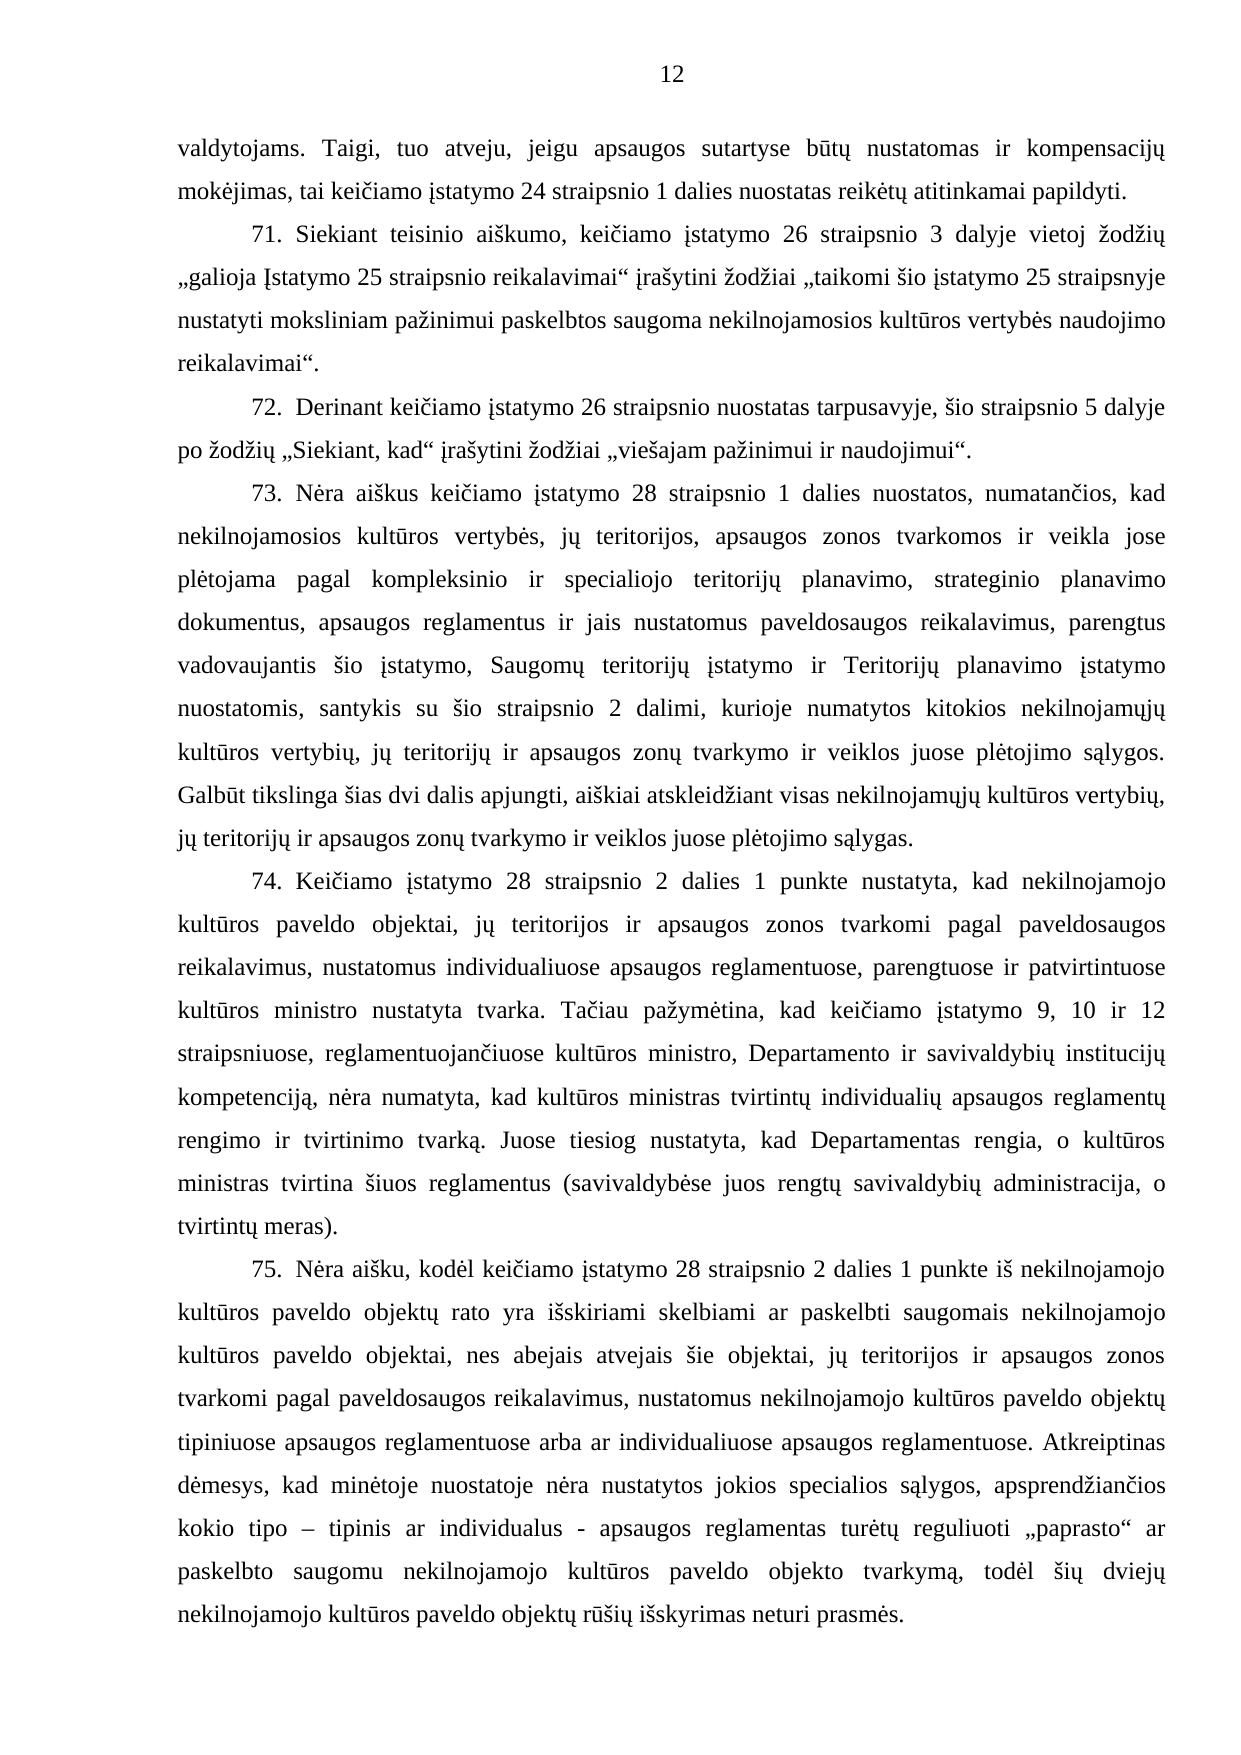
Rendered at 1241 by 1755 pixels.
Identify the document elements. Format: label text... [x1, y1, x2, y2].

list Keičiamo įstatymo 28 straipsnio 2 dalies 1 punkte nustatyta, kad nekilnojamojo kultūros paveldo objektai, jų teritorijos ir apsaugos zonos tvarkomi pagal paveldosaugos reikalavimus, nustatomus individualiuose apsaugos reglamentuose, parengtuose ir patvirtintuose kultūros ministro nustatyta tvarka. Tačiau pažymėtina, kad keičiamo įstatymo 9, 10 ir 12 straipsniuose, reglamentuojančiuose kultūros ministro, Departamento ir savivaldybių institucijų kompetenciją, nėra numatyta, kad kultūros ministras tvirtintų individualių apsaugos reglamentų rengimo ir tvirtinimo tvarką. Juose tiesiog nustatyta, kad Departamentas rengia, o kultūros ministras tvirtina šiuos reglamentus (savivaldybėse juos rengtų savivaldybių administracija, o tvirtintų meras). [177, 866, 1167, 1240]
list Nėra aišku, kodėl keičiamo įstatymo 28 straipsnio 2 dalies 1 punkte iš nekilnojamojo kultūros paveldo objektų rato yra išskiriami skelbiami ar paskelbti saugomais nekilnojamojo kultūros paveldo objektai, nes abejais atvejais šie objektai, jų teritorijos ir apsaugos zonos tvarkomi pagal paveldosaugos reikalavimus, nustatomus nekilnojamojo kultūros paveldo objektų tipiniuose apsaugos reglamentuose arba ar individualiuose apsaugos reglamentuose. Atkreiptinas dėmesys, kad minėtoje nuostatoje nėra nustatytos jokios specialios sąlygos, apsprendžiančios kokio tipo – tipinis ar individualus - apsaugos reglamentas turėtų reguliuoti „paprasto“ ar paskelbto saugomu nekilnojamojo kultūros paveldo objekto tvarkymą, todėl šių dviejų nekilnojamojo kultūros paveldo objektų rūšių išskyrimas neturi prasmės. [177, 1254, 1167, 1628]
list Siekiant teisinio aiškumo, keičiamo įstatymo 26 straipsnio 3 dalyje vietoj žodžių „galioja Įstatymo 25 straipsnio reikalavimai“ įrašytini žodžiai „taikomi šio įstatymo 25 straipsnyje nustatyti moksliniam pažinimui paskelbtos saugoma nekilnojamosios kultūros vertybės naudojimo reikalavimai“. [177, 219, 1167, 377]
list valdytojams. Taigi, tuo atveju, jeigu apsaugos sutartyse būtų nustatomas ir kompensacijų mokėjimas, tai keičiamo įstatymo 24 straipsnio 1 dalies nuostatas reikėtų atitinkamai papildyti. [177, 133, 1167, 205]
list Nėra aiškus keičiamo įstatymo 28 straipsnio 1 dalies nuostatos, numatančios, kad nekilnojamosios kultūros vertybės, jų teritorijos, apsaugos zonos tvarkomos ir veikla jose plėtojama pagal kompleksinio ir specialiojo teritorijų planavimo, strateginio planavimo dokumentus, apsaugos reglamentus ir jais nustatomus paveldosaugos reikalavimus, parengtus vadovaujantis šio įstatymo, Saugomų teritorijų įstatymo ir Teritorijų planavimo įstatymo nuostatomis, santykis su šio straipsnio 2 dalimi, kurioje numatytos kitokios nekilnojamųjų kultūros vertybių, jų teritorijų ir apsaugos zonų tvarkymo ir veiklos juose plėtojimo sąlygos. Galbūt tikslinga šias dvi dalis apjungti, aiškiai atskleidžiant visas nekilnojamųjų kultūros vertybių, jų teritorijų ir apsaugos zonų tvarkymo ir veiklos juose plėtojimo sąlygas. [177, 478, 1167, 852]
list Derinant keičiamo įstatymo 26 straipsnio nuostatas tarpusavyje, šio straipsnio 5 dalyje po žodžių „Siekiant, kad“ įrašytini žodžiai „viešajam pažinimui ir naudojimui“. [177, 392, 1167, 463]
